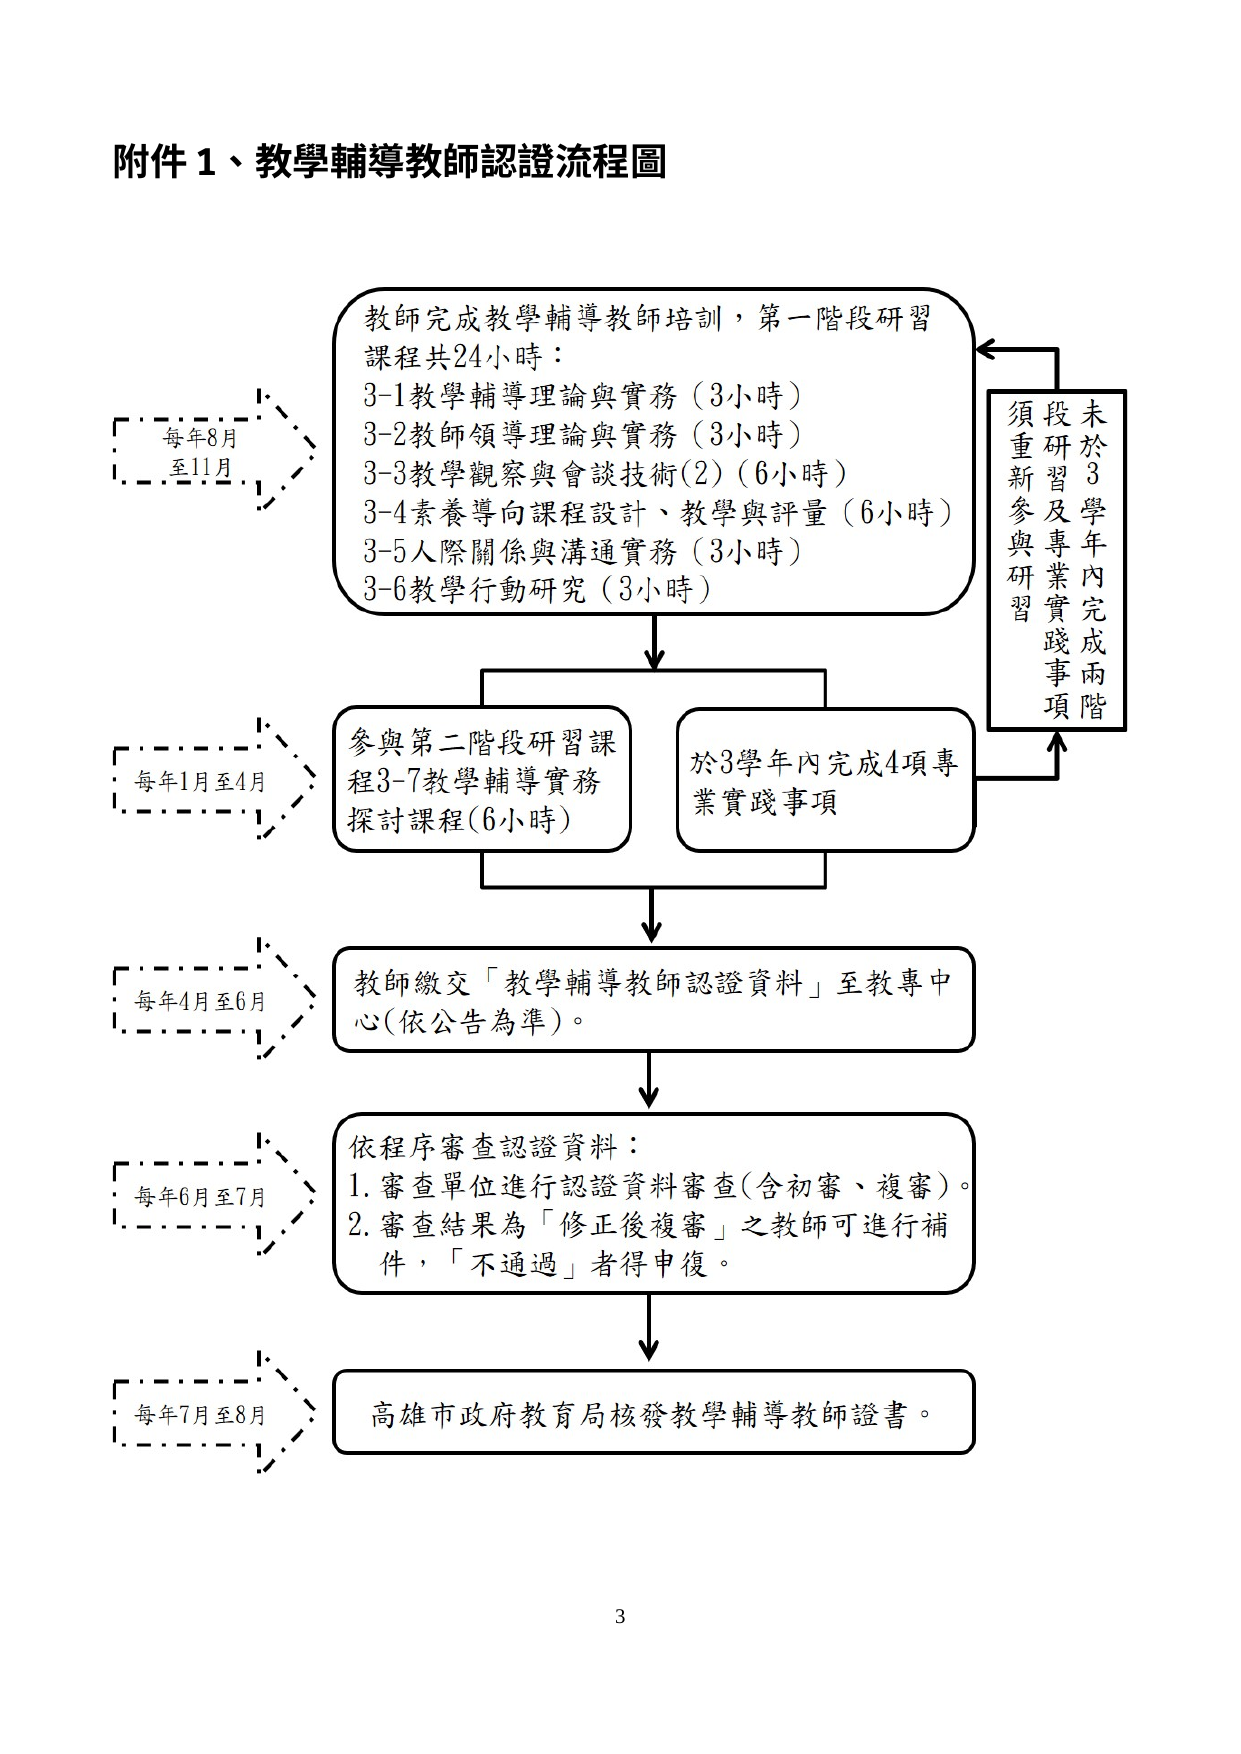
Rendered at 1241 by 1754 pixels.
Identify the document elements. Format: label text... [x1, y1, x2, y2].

text 附件1、教學輔導教師認證流程圖 [112, 133, 1128, 186]
